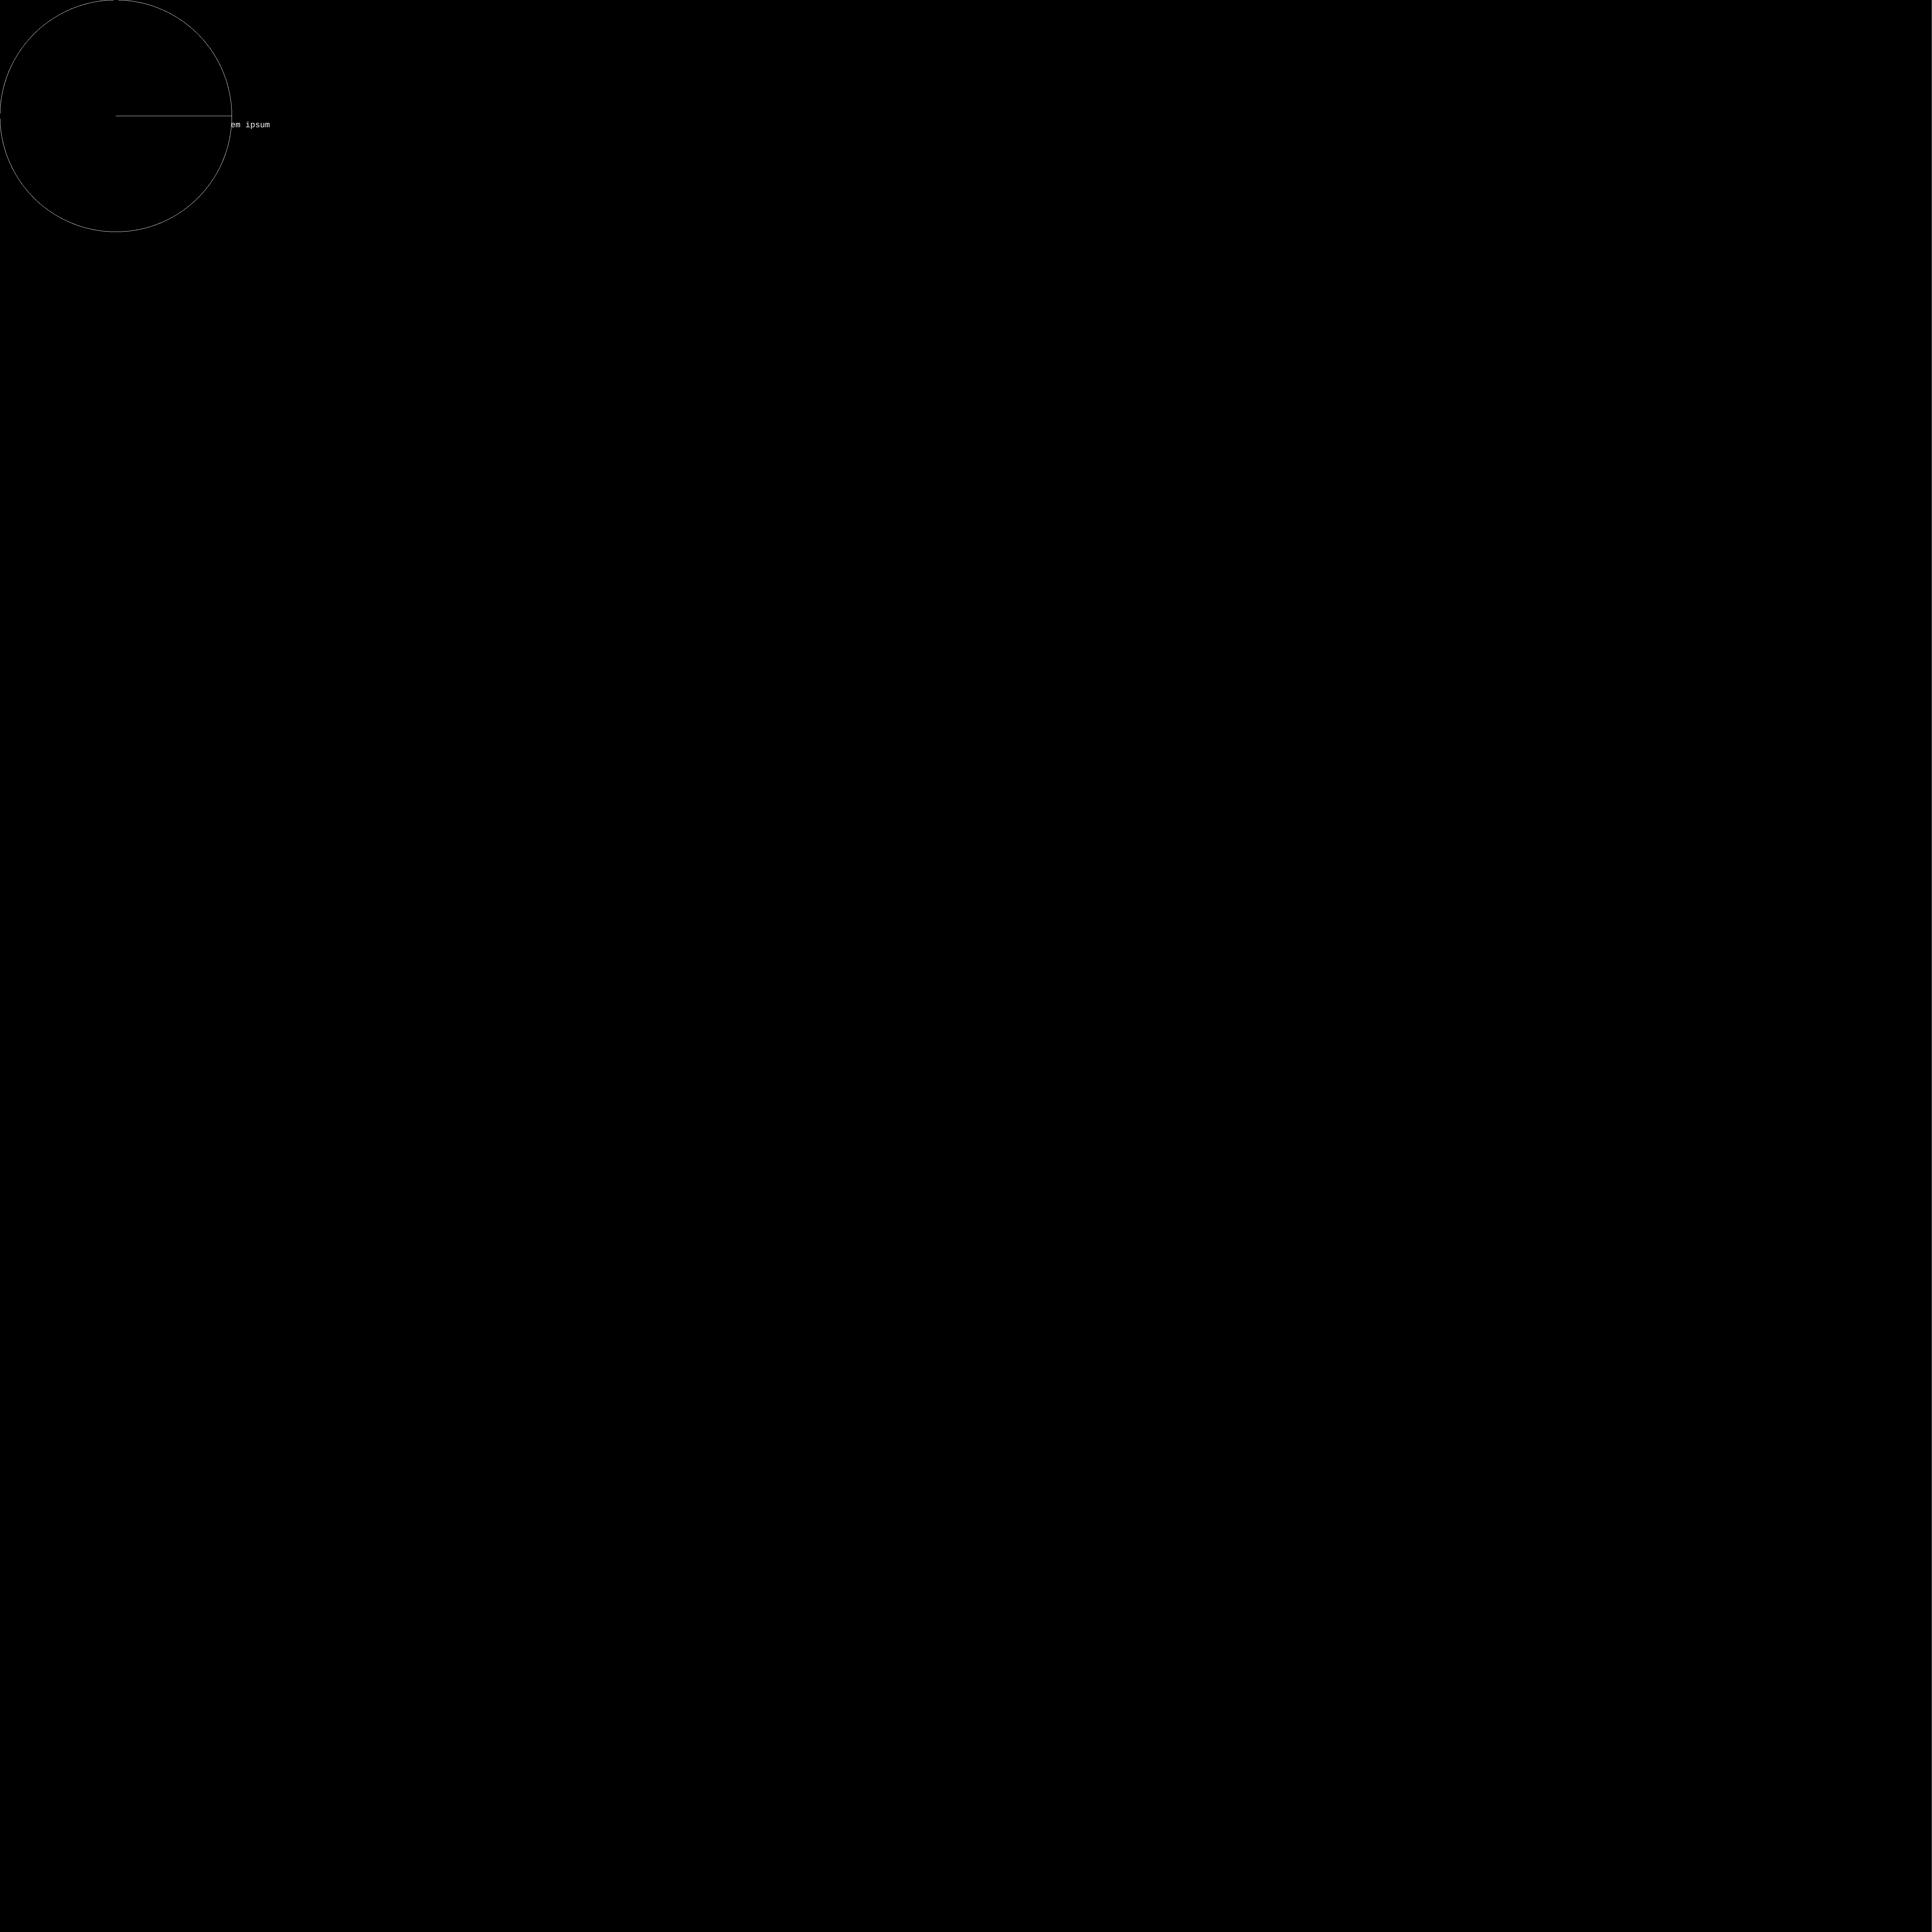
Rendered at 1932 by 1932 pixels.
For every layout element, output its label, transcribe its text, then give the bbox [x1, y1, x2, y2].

text Rrrr rrrrrlorem ipsum [231, 120, 1932, 130]
